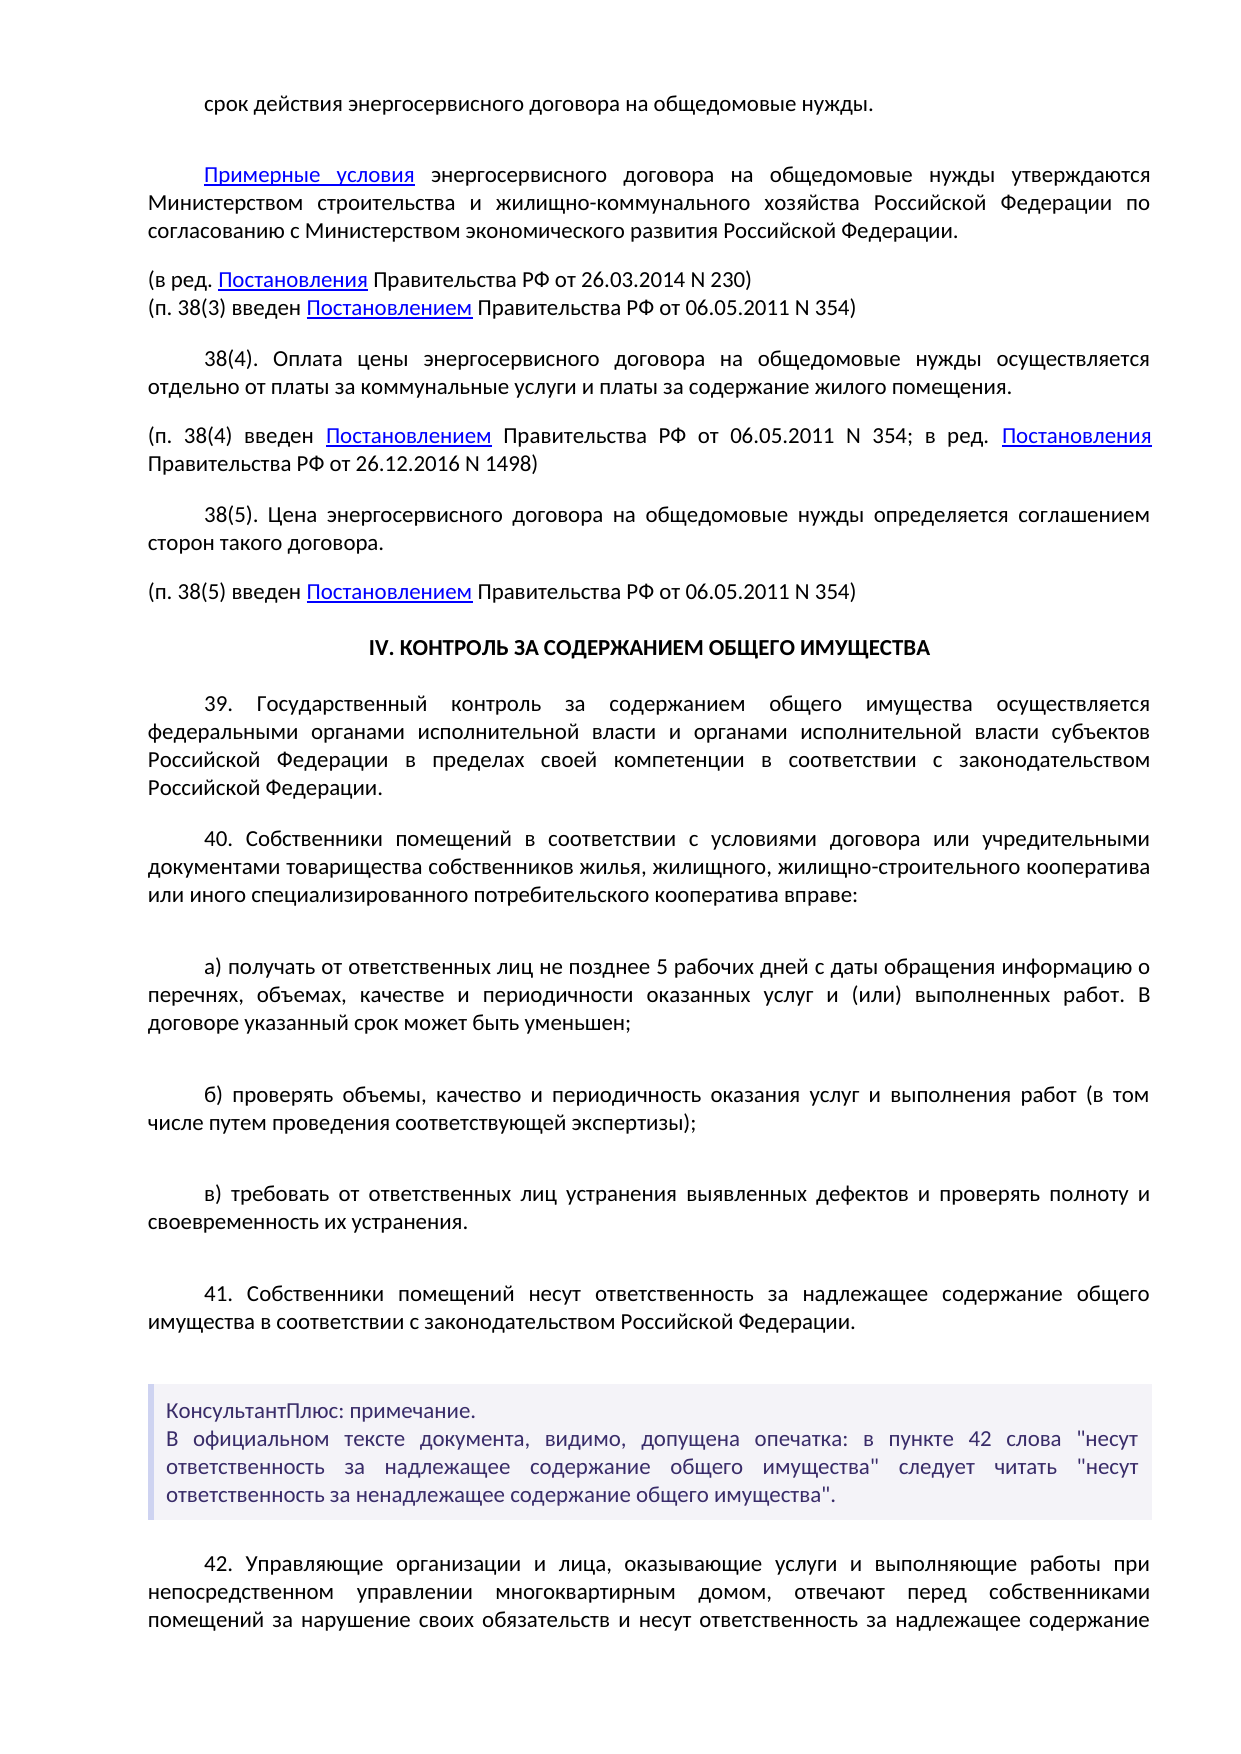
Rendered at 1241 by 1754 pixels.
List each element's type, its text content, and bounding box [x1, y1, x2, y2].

table_header [154, 1384, 166, 1520]
text б) проверять объемы, качество и периодичность оказания услуг и выполнения работ (в том числе путем проведения соответствующей экспертизы); [148, 1080, 1152, 1136]
text (п. 38(5) введен Постановлением Правительства РФ от 06.05.2011 N 354) [148, 577, 1152, 605]
text 40. Собственники помещений в соответствии с условиями договора или учредительными документами товарищества собственников жилья, жилищного, жилищно-строительного кооператива или иного специализированного потребительского кооператива вправе: [148, 824, 1152, 908]
text 38(4). Оплата цены энергосервисного договора на общедомовые нужды осуществляется отдельно от платы за коммунальные услуги и платы за содержание жилого помещения. [148, 344, 1152, 400]
text 38(5). Цена энергосервисного договора на общедомовые нужды определяется соглашением сторон такого договора. [148, 500, 1152, 556]
table_header КонсультантПлюс: примечание. В официальном тексте документа, видимо, допущена опечатка: в пункте 42 слова "несут ответственность за надлежащее содержание общего имущества" следует читать "несут ответственность за ненадлежащее содержание общего имущества". [166, 1384, 1140, 1520]
text а) получать от ответственных лиц не позднее 5 рабочих дней с даты обращения информацию о перечнях, объемах, качестве и периодичности оказанных услуг и (или) выполненных работ. В договоре указанный срок может быть уменьшен; [148, 952, 1152, 1036]
text срок действия энергосервисного договора на общедомовые нужды. [148, 89, 1152, 117]
text в) требовать от ответственных лиц устранения выявленных дефектов и проверять полноту и своевременность их устранения. [148, 1179, 1152, 1236]
text Примерные условия энергосервисного договора на общедомовые нужды утверждаются Министерством строительства и жилищно-коммунального хозяйства Российской Федерации по согласованию с Министерством экономического развития Российской Федерации. [148, 160, 1152, 244]
text 42. Управляющие организации и лица, оказывающие услуги и выполняющие работы при непосредственном управлении многоквартирным домом, отвечают перед собственниками помещений за нарушение своих обязательств и несут ответственность за надлежащее содержание [148, 1549, 1152, 1633]
title IV. КОНТРОЛЬ ЗА СОДЕРЖАНИЕМ ОБЩЕГО ИМУЩЕСТВА [148, 633, 1152, 661]
table_header [148, 1384, 154, 1520]
table_header [1140, 1384, 1152, 1520]
text (п. 38(3) введен Постановлением Правительства РФ от 06.05.2011 N 354) [148, 293, 1152, 321]
text (в ред. Постановления Правительства РФ от 26.03.2014 N 230) [148, 265, 1152, 293]
text (п. 38(4) введен Постановлением Правительства РФ от 06.05.2011 N 354; в ред. Постановления Правительства РФ от 26.12.2016 N 1498) [148, 421, 1152, 477]
text 39. Государственный контроль за содержанием общего имущества осуществляется федеральными органами исполнительной власти и органами исполнительной власти субъектов Российской Федерации в пределах своей компетенции в соответствии с законодательством Российской Федерации. [148, 689, 1152, 801]
text 41. Собственники помещений несут ответственность за надлежащее содержание общего имущества в соответствии с законодательством Российской Федерации. [148, 1279, 1152, 1335]
